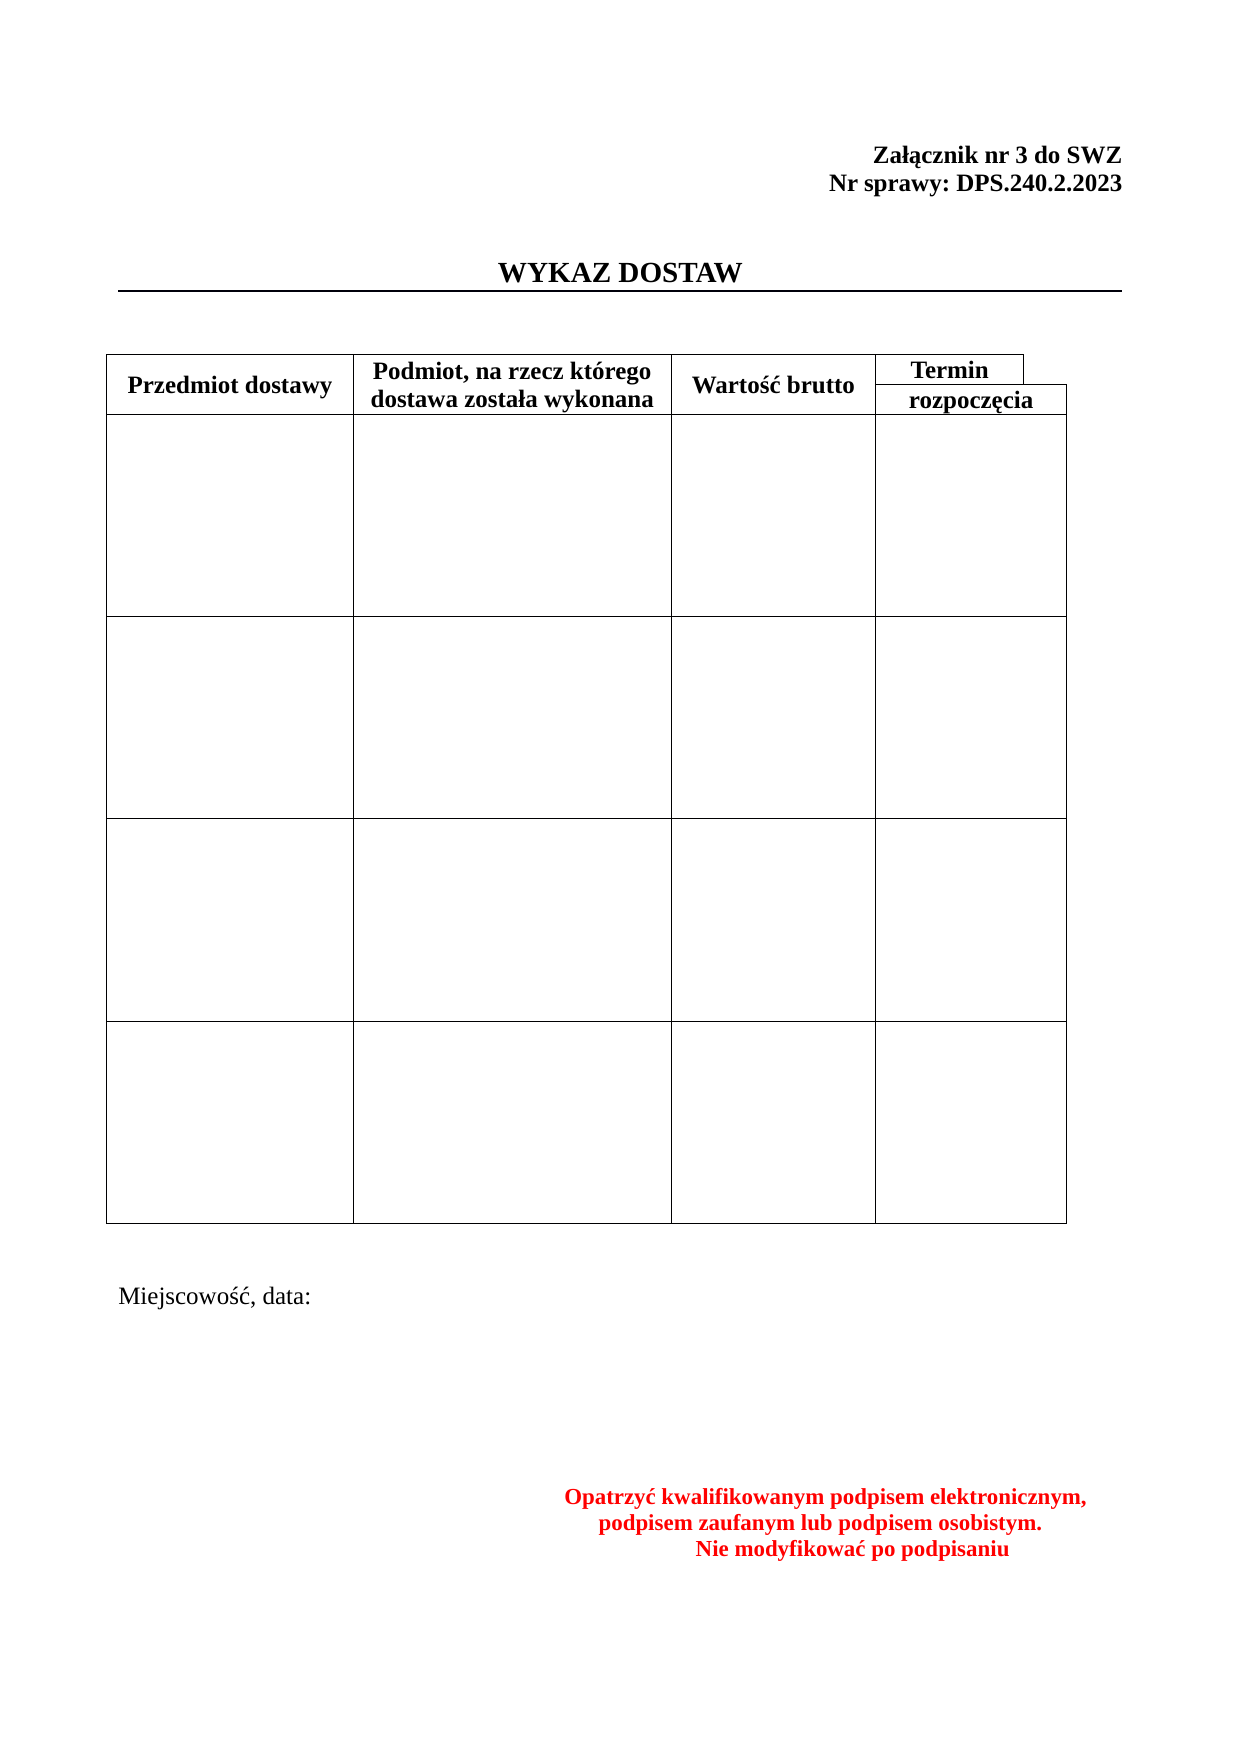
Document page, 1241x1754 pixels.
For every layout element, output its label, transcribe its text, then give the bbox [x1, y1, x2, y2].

table_cell [354, 617, 671, 818]
table_cell [672, 1022, 875, 1223]
text Miejscowość, data: [118, 1281, 1122, 1310]
table_cell [354, 415, 671, 616]
table_cell [876, 415, 1066, 616]
table_cell [107, 415, 353, 616]
text WYKAZ DOSTAW [118, 255, 1122, 290]
table_cell [107, 1022, 353, 1223]
table_cell [672, 617, 875, 818]
table_cell rozpoczęcia [876, 385, 1066, 414]
table_cell [107, 819, 353, 1021]
text Opatrzyć kwalifikowanym podpisem elektronicznym, [118, 1483, 1122, 1509]
table_header Termin [876, 355, 1023, 384]
text Nie modyfikować po podpisaniu [118, 1535, 1122, 1562]
table_header [1024, 354, 1066, 384]
table_cell [672, 819, 875, 1021]
text podpisem zaufanym lub podpisem osobistym. [118, 1509, 1122, 1535]
table_cell [876, 617, 1066, 818]
table_cell [354, 1022, 671, 1223]
table_header Wartość brutto [672, 355, 875, 414]
table_cell [876, 819, 1066, 1021]
text Załącznik nr 3 do SWZ [118, 140, 1122, 168]
table_cell [354, 819, 671, 1021]
table_header Podmiot, na rzecz którego dostawa została wykonana [354, 355, 671, 414]
table_header Przedmiot dostawy [107, 355, 353, 414]
table_cell [876, 1022, 1066, 1223]
table_cell [107, 617, 353, 818]
text Nr sprawy: DPS.240.2.2023 [118, 168, 1122, 197]
table_cell [672, 415, 875, 616]
